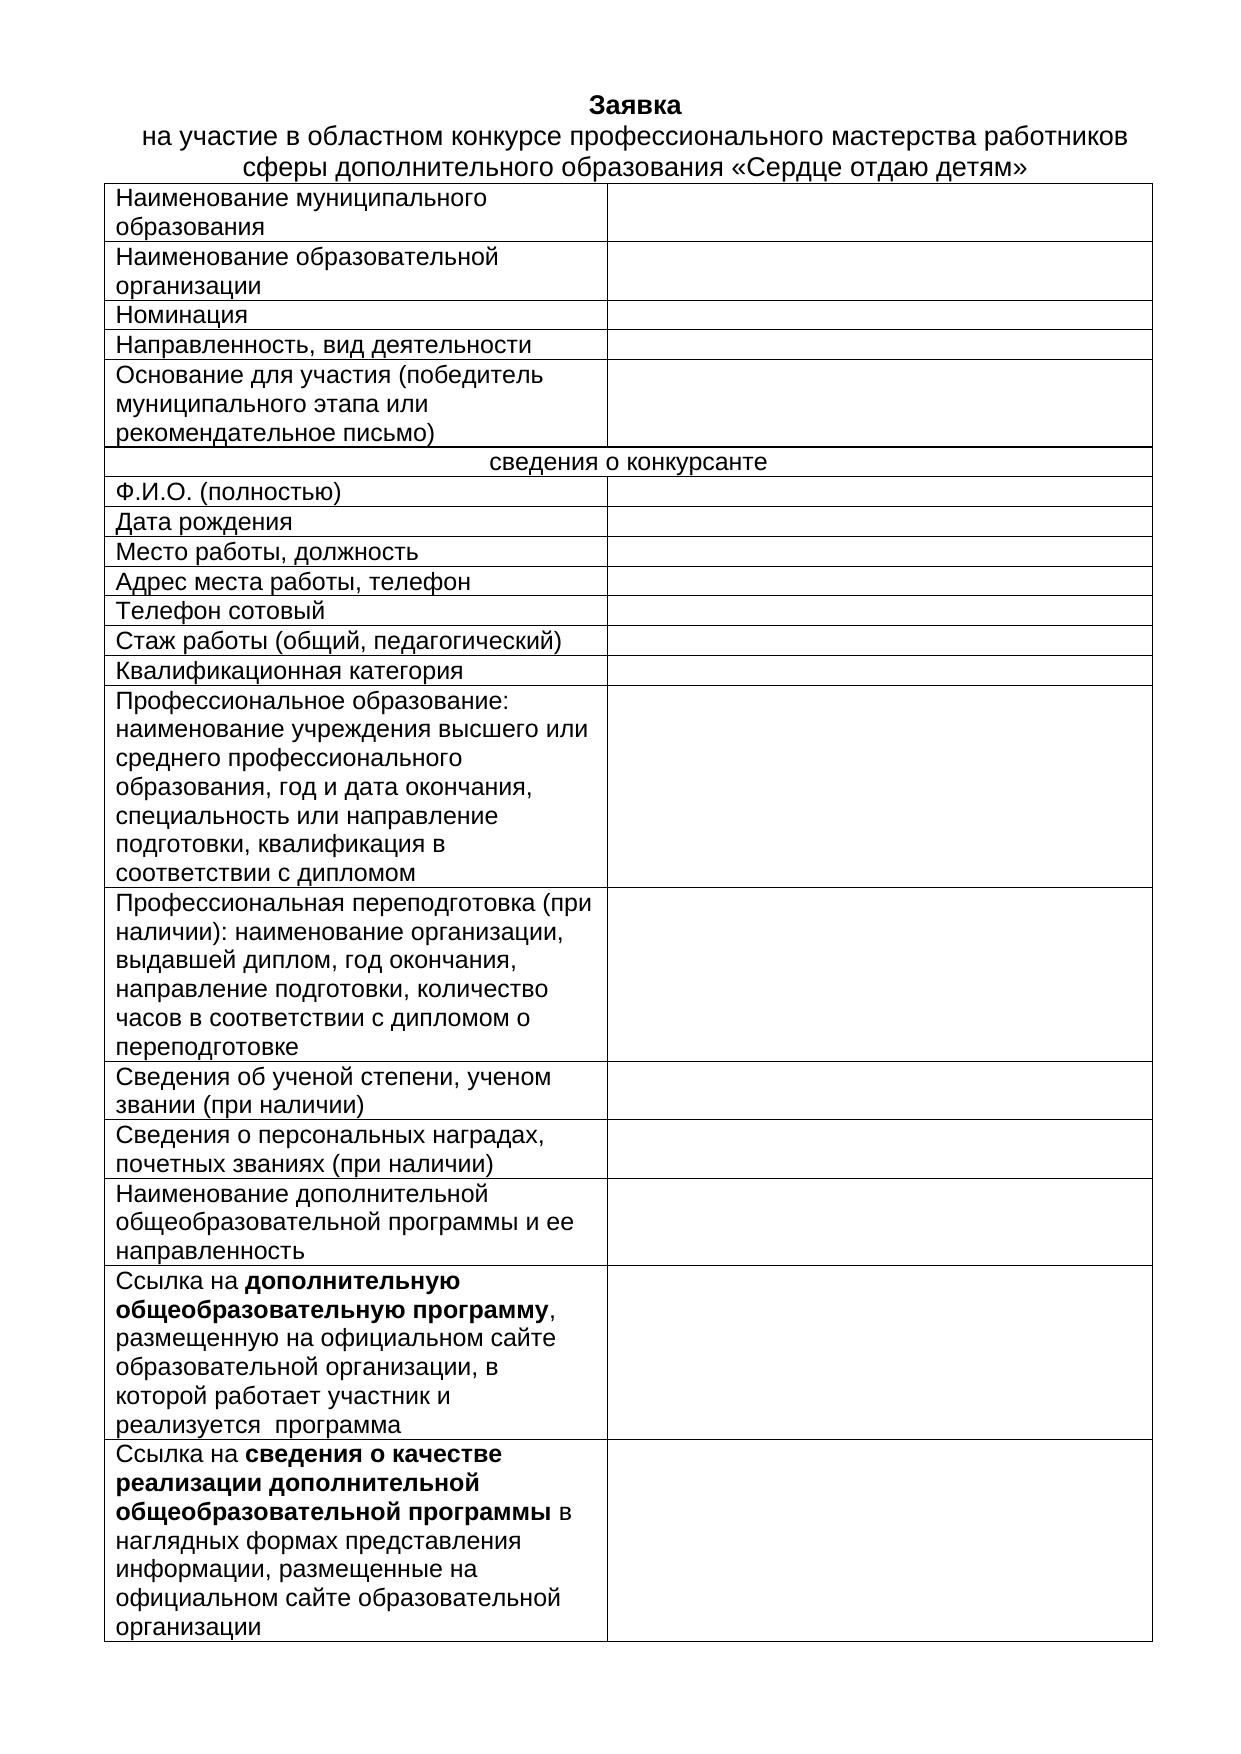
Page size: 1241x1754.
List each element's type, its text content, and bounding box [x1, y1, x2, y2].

table_cell Стаж работы (общий, педагогический) [105, 626, 607, 655]
table_header Наименование муниципального образования [105, 184, 607, 241]
table_cell Квалификационная категория [105, 656, 607, 685]
table_cell [608, 656, 1152, 685]
text Заявка [103, 89, 1167, 120]
table_cell Ф.И.О. (полностью) [105, 477, 607, 506]
table_cell Ссылка на дополнительную общеобразовательную программу, размещенную на официальном сайте образовательной организации, в которой работает участник и реализуется программа [105, 1266, 607, 1438]
table_cell [608, 537, 1152, 566]
table_header [608, 184, 1152, 241]
table_cell Профессиональное образование: наименование учреждения высшего или среднего профессионального образования, год и дата окончания, специальность или направление подготовки, квалификация в соответствии с дипломом [105, 686, 607, 887]
table_cell Направленность, вид деятельности [105, 330, 607, 359]
table_cell Место работы, должность [105, 537, 607, 566]
text на участие в областном конкурсе профессионального мастерства работников сферы дополнительного образования «Сердце отдаю детям» [103, 120, 1167, 182]
table_cell [608, 596, 1152, 625]
table_cell [608, 888, 1152, 1061]
table_cell [608, 477, 1152, 506]
table_cell [608, 1266, 1152, 1438]
table_cell [608, 1179, 1152, 1265]
table_cell [608, 1440, 1152, 1641]
table_cell Наименование образовательной организации [105, 242, 607, 299]
table_cell [608, 507, 1152, 536]
table_cell Адрес места работы, телефон [105, 567, 607, 595]
table_cell [608, 360, 1152, 446]
table_cell [608, 242, 1152, 299]
table_cell Ссылка на сведения о качестве реализации дополнительной общеобразовательной программы в наглядных формах представления информации, размещенные на официальном сайте образовательной организации [105, 1440, 607, 1641]
table_cell Основание для участия (победитель муниципального этапа или рекомендательное письмо) [105, 360, 607, 446]
table_cell Сведения о персональных наградах, почетных званиях (при наличии) [105, 1120, 607, 1178]
table_cell [608, 330, 1152, 359]
table_cell Дата рождения [105, 507, 607, 536]
table_cell [608, 1120, 1152, 1178]
table_cell Номинация [105, 301, 607, 329]
table_cell сведения о конкурсанте [105, 448, 1152, 476]
table_cell [608, 686, 1152, 887]
table_cell Телефон сотовый [105, 596, 607, 625]
table_cell [608, 301, 1152, 329]
table_cell [608, 1062, 1152, 1119]
table_cell [608, 626, 1152, 655]
table_cell Наименование дополнительной общеобразовательной программы и ее направленность [105, 1179, 607, 1265]
table_cell [608, 567, 1152, 595]
